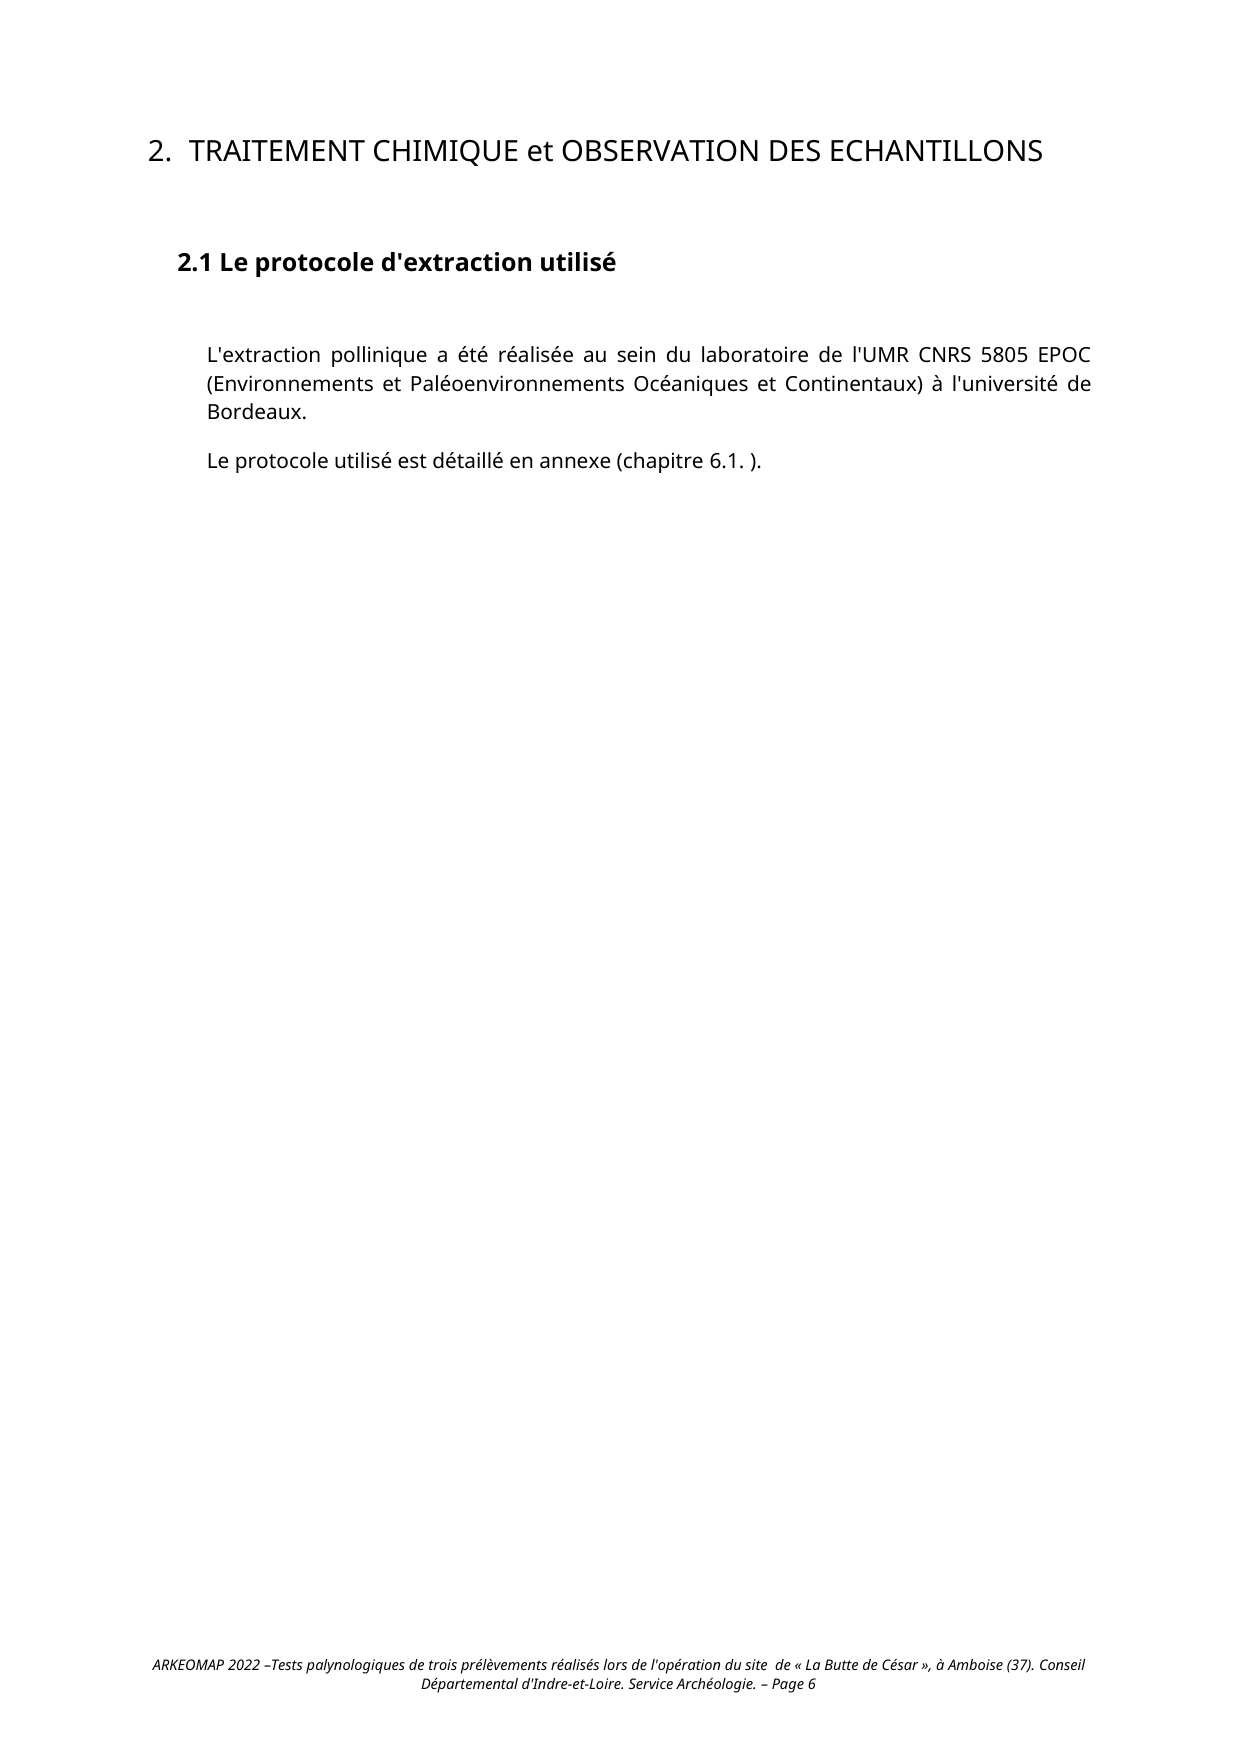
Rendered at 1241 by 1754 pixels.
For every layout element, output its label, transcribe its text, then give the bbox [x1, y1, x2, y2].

subtitle TRAITEMENT CHIMIQUE et OBSERVATION DES ECHANTILLONS [148, 131, 1092, 170]
text L'extraction pollinique a été réalisée au sein du laboratoire de l'UMR CNRS 5805 EPOC (Environnements et Paléoenvironnements Océaniques et Continentaux) à l'université de Bordeaux. [207, 341, 1092, 426]
text Le protocole utilisé est détaillé en annexe (chapitre 6.1. ). [207, 447, 1092, 475]
subtitle 2.1 Le protocole d'extraction utilisé [148, 245, 1092, 279]
